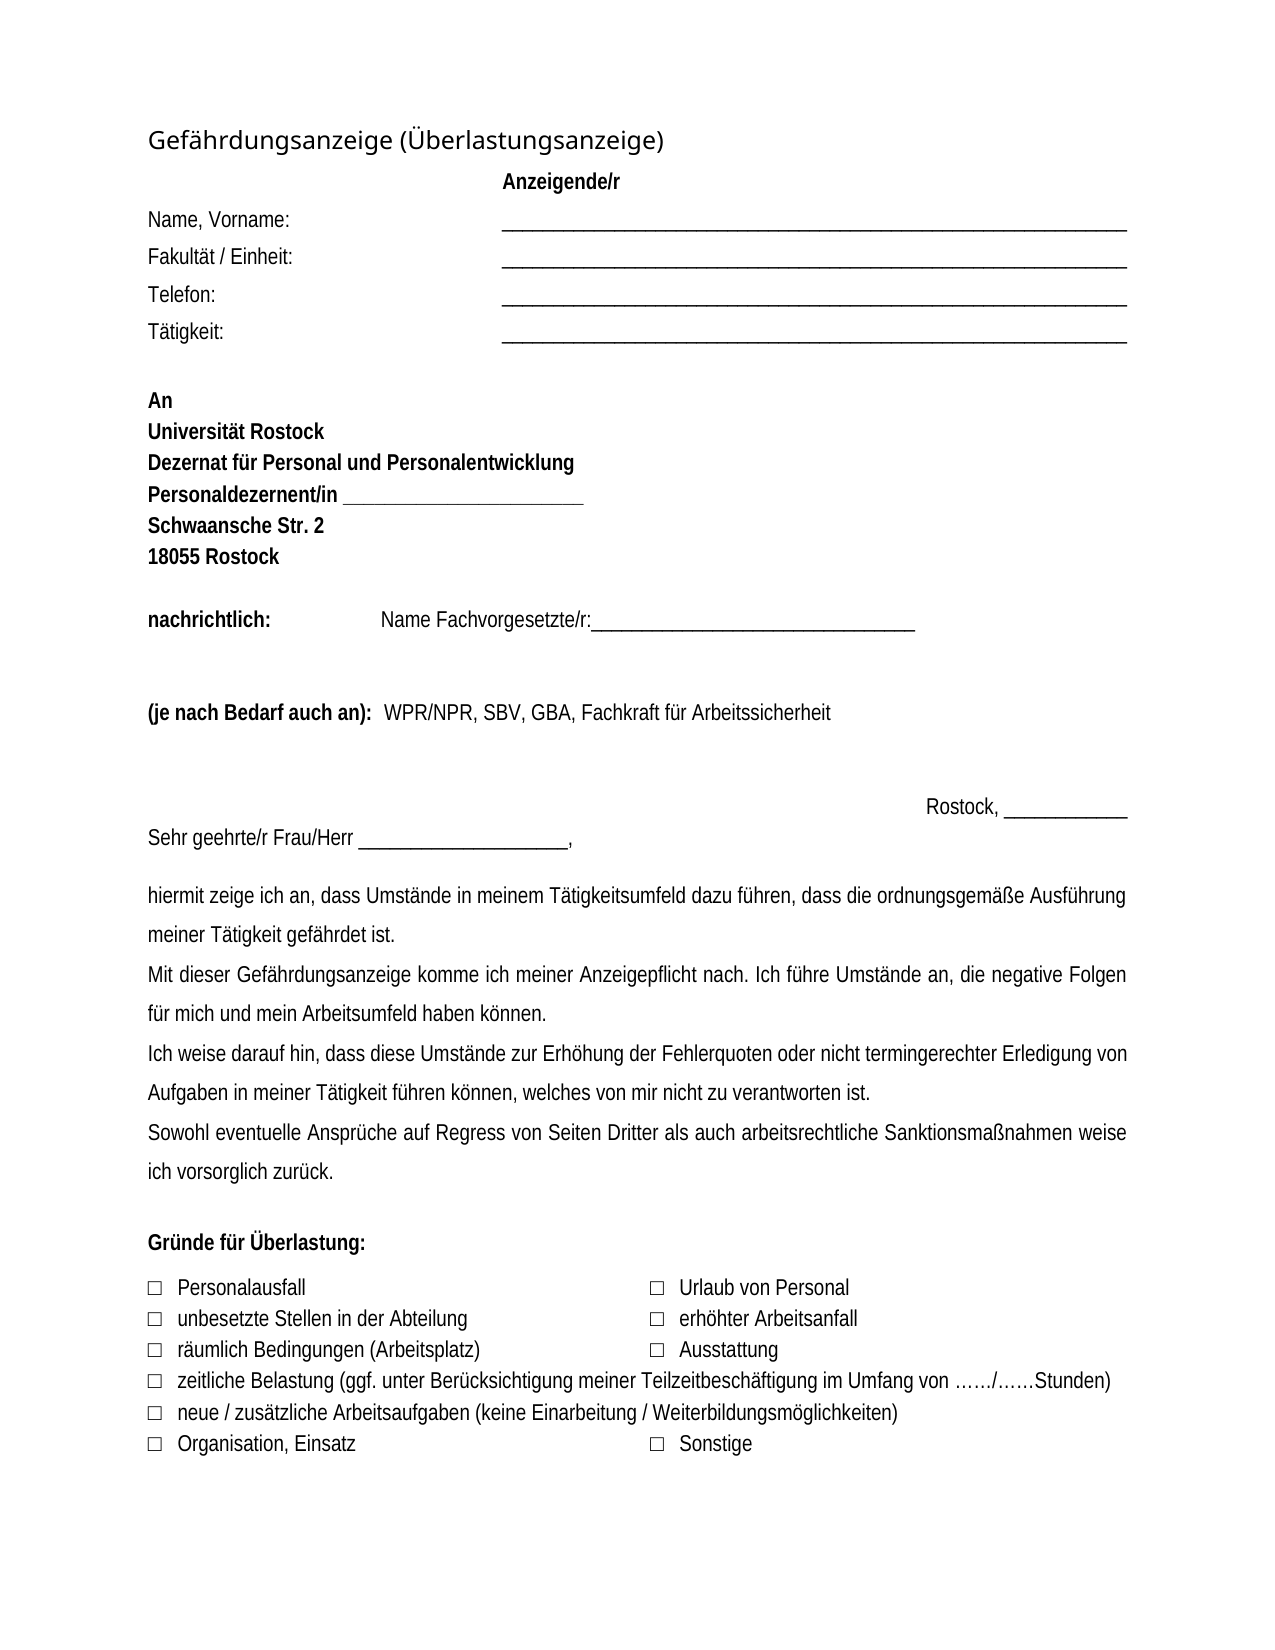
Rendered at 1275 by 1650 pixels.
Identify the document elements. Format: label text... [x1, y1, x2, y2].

text nachrichtlich: Name Fachvorgesetzte/r: [148, 601, 1127, 632]
text Rostock, [148, 788, 1127, 819]
text An [148, 382, 1127, 413]
text (je nach Bedarf auch an): WPR/NPR, SBV, GBA, Fachkraft für Arbeitssicherheit [148, 694, 1127, 726]
text Ich weise darauf hin, dass diese Umstände zur Erhöhung der Fehlerquoten oder nicht termingerechter Erledigung von Aufgaben in meiner Tätigkeit führen können, welches von mir nicht zu verantworten ist. [148, 1040, 1127, 1106]
text hiermit zeige ich an, dass Umstände in meinem Tätigkeitsumfeld dazu führen, dass die ordnungsgemäße Ausführung meiner Tätigkeit gefährdet ist. [148, 882, 1127, 948]
text Gründe für Überlastung: [148, 1229, 1127, 1255]
text □ Personalausfall □ Urlaub von Personal □ unbesetzte Stellen in der Abteilung □ erhöhter Arbeitsanfall □ räumlich Bedingungen (Arbeitsplatz) □ Ausstattung □ zeitliche Belastung (ggf. unter Berücksichtigung meiner Teilzeitbeschäftigung im Umfang von ……/……Stunden) □ neue / zusätzliche Arbeitsaufgaben (keine Einarbeitung / Weiterbildungsmöglichkeiten) □ Organisation, Einsatz □ Sonstige [148, 1268, 1127, 1456]
text Anzeigende/r Name, Vorname: Fakultät / Einheit: Telefon: Tätigkeit: [148, 157, 1127, 344]
text Mit dieser Gefährdungsanzeige komme ich meiner Anzeigepflicht nach. Ich führe Umstände an, die negative Folgen für mich und mein Arbeitsumfeld haben können. [148, 961, 1127, 1027]
text Universität Rostock Dezernat für Personal und Personalentwicklung Personaldezernent/in _______________________ Schwaansche Str. 2 18055 Rostock [148, 413, 1127, 569]
text Sehr geehrte/r Frau/Herr ____________________, [148, 819, 1127, 851]
text Sowohl eventuelle Ansprüche auf Regress von Seiten Dritter als auch arbeitsrechtliche Sanktionsmaßnahmen weise ich vorsorglich zurück. [148, 1119, 1127, 1185]
subtitle Gefährdungsanzeige (Überlastungsanzeige) [148, 115, 1127, 157]
